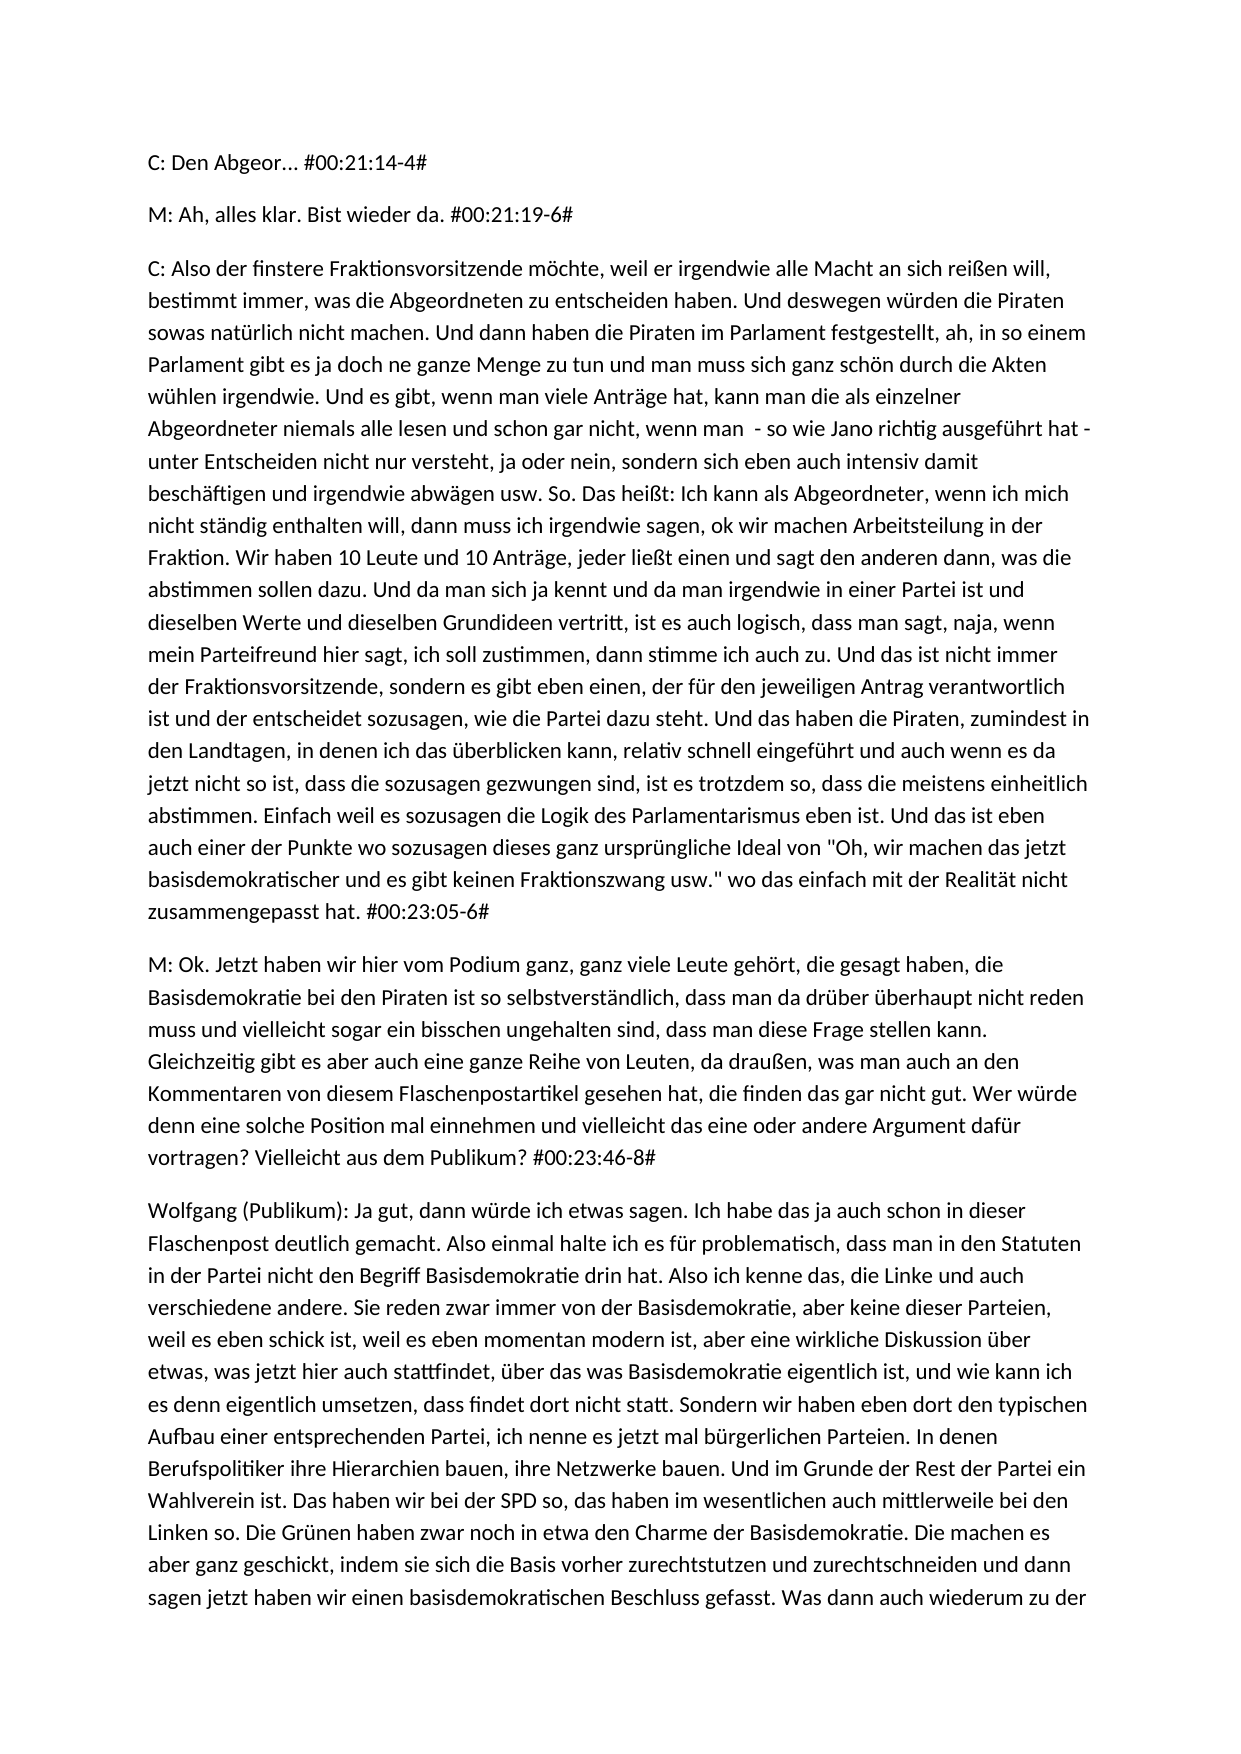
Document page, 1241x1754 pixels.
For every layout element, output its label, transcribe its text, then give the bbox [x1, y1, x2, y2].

text C: Den Abgeor... #00:21:14-4# [148, 148, 1093, 176]
text M: Ok. Jetzt haben wir hier vom Podium ganz, ganz viele Leute gehört, die gesagt haben, die Basisdemokratie bei den Piraten ist so selbstverständlich, dass man da drüber überhaupt nicht reden muss und vielleicht sogar ein bisschen ungehalten sind, dass man diese Frage stellen kann. Gleichzeitig gibt es aber auch eine ganze Reihe von Leuten, da draußen, was man auch an den Kommentaren von diesem Flaschenpostartikel gesehen hat, die finden das gar nicht gut. Wer würde denn eine solche Position mal einnehmen und vielleicht das eine oder andere Argument dafür vortragen? Vielleicht aus dem Publikum? #00:23:46-8# [148, 950, 1093, 1172]
text C: Also der finstere Fraktionsvorsitzende möchte, weil er irgendwie alle Macht an sich reißen will, bestimmt immer, was die Abgeordneten zu entscheiden haben. Und deswegen würden die Piraten sowas natürlich nicht machen. Und dann haben die Piraten im Parlament festgestellt, ah, in so einem Parlament gibt es ja doch ne ganze Menge zu tun und man muss sich ganz schön durch die Akten wühlen irgendwie. Und es gibt, wenn man viele Anträge hat, kann man die als einzelner Abgeordneter niemals alle lesen und schon gar nicht, wenn man - so wie Jano richtig ausgeführt hat - unter Entscheiden nicht nur versteht, ja oder nein, sondern sich eben auch intensiv damit beschäftigen und irgendwie abwägen usw. So. Das heißt: Ich kann als Abgeordneter, wenn ich mich nicht ständig enthalten will, dann muss ich irgendwie sagen, ok wir machen Arbeitsteilung in der Fraktion. Wir haben 10 Leute und 10 Anträge, jeder ließt einen und sagt den anderen dann, was die abstimmen sollen dazu. Und da man sich ja kennt und da man irgendwie in einer Partei ist und dieselben Werte und dieselben Grundideen vertritt, ist es auch logisch, dass man sagt, naja, wenn mein Parteifreund hier sagt, ich soll zustimmen, dann stimme ich auch zu. Und das ist nicht immer der Fraktionsvorsitzende, sondern es gibt eben einen, der für den jeweiligen Antrag verantwortlich ist und der entscheidet sozusagen, wie die Partei dazu steht. Und das haben die Piraten, zumindest in den Landtagen, in denen ich das überblicken kann, relativ schnell eingeführt und auch wenn es da jetzt nicht so ist, dass die sozusagen gezwungen sind, ist es trotzdem so, dass die meistens einheitlich abstimmen. Einfach weil es sozusagen die Logik des Parlamentarismus eben ist. Und das ist eben auch einer der Punkte wo sozusagen dieses ganz ursprüngliche Ideal von "Oh, wir machen das jetzt basisdemokratischer und es gibt keinen Fraktionszwang usw." wo das einfach mit der Realität nicht zusammengepasst hat. #00:23:05-6# [148, 254, 1093, 925]
text M: Ah, alles klar. Bist wieder da. #00:21:19-6# [148, 201, 1093, 229]
text Wolfgang (Publikum): Ja gut, dann würde ich etwas sagen. Ich habe das ja auch schon in dieser Flaschenpost deutlich gemacht. Also einmal halte ich es für problematisch, dass man in den Statuten in der Partei nicht den Begriff Basisdemokratie drin hat. Also ich kenne das, die Linke und auch verschiedene andere. Sie reden zwar immer von der Basisdemokratie, aber keine dieser Parteien, weil es eben schick ist, weil es eben momentan modern ist, aber eine wirkliche Diskussion über etwas, was jetzt hier auch stattfindet, über das was Basisdemokratie eigentlich ist, und wie kann ich es denn eigentlich umsetzen, dass findet dort nicht statt. Sondern wir haben eben dort den typischen Aufbau einer entsprechenden Partei, ich nenne es jetzt mal bürgerlichen Parteien. In denen Berufspolitiker ihre Hierarchien bauen, ihre Netzwerke bauen. Und im Grunde der Rest der Partei ein Wahlverein ist. Das haben wir bei der SPD so, das haben im wesentlichen auch mittlerweile bei den Linken so. Die Grünen haben zwar noch in etwa den Charme der Basisdemokratie. Die machen es aber ganz geschickt, indem sie sich die Basis vorher zurechtstutzen und zurechtschneiden und dann sagen jetzt haben wir einen basisdemokratischen Beschluss gefasst. Was dann auch wiederum zu der [148, 1197, 1093, 1611]
